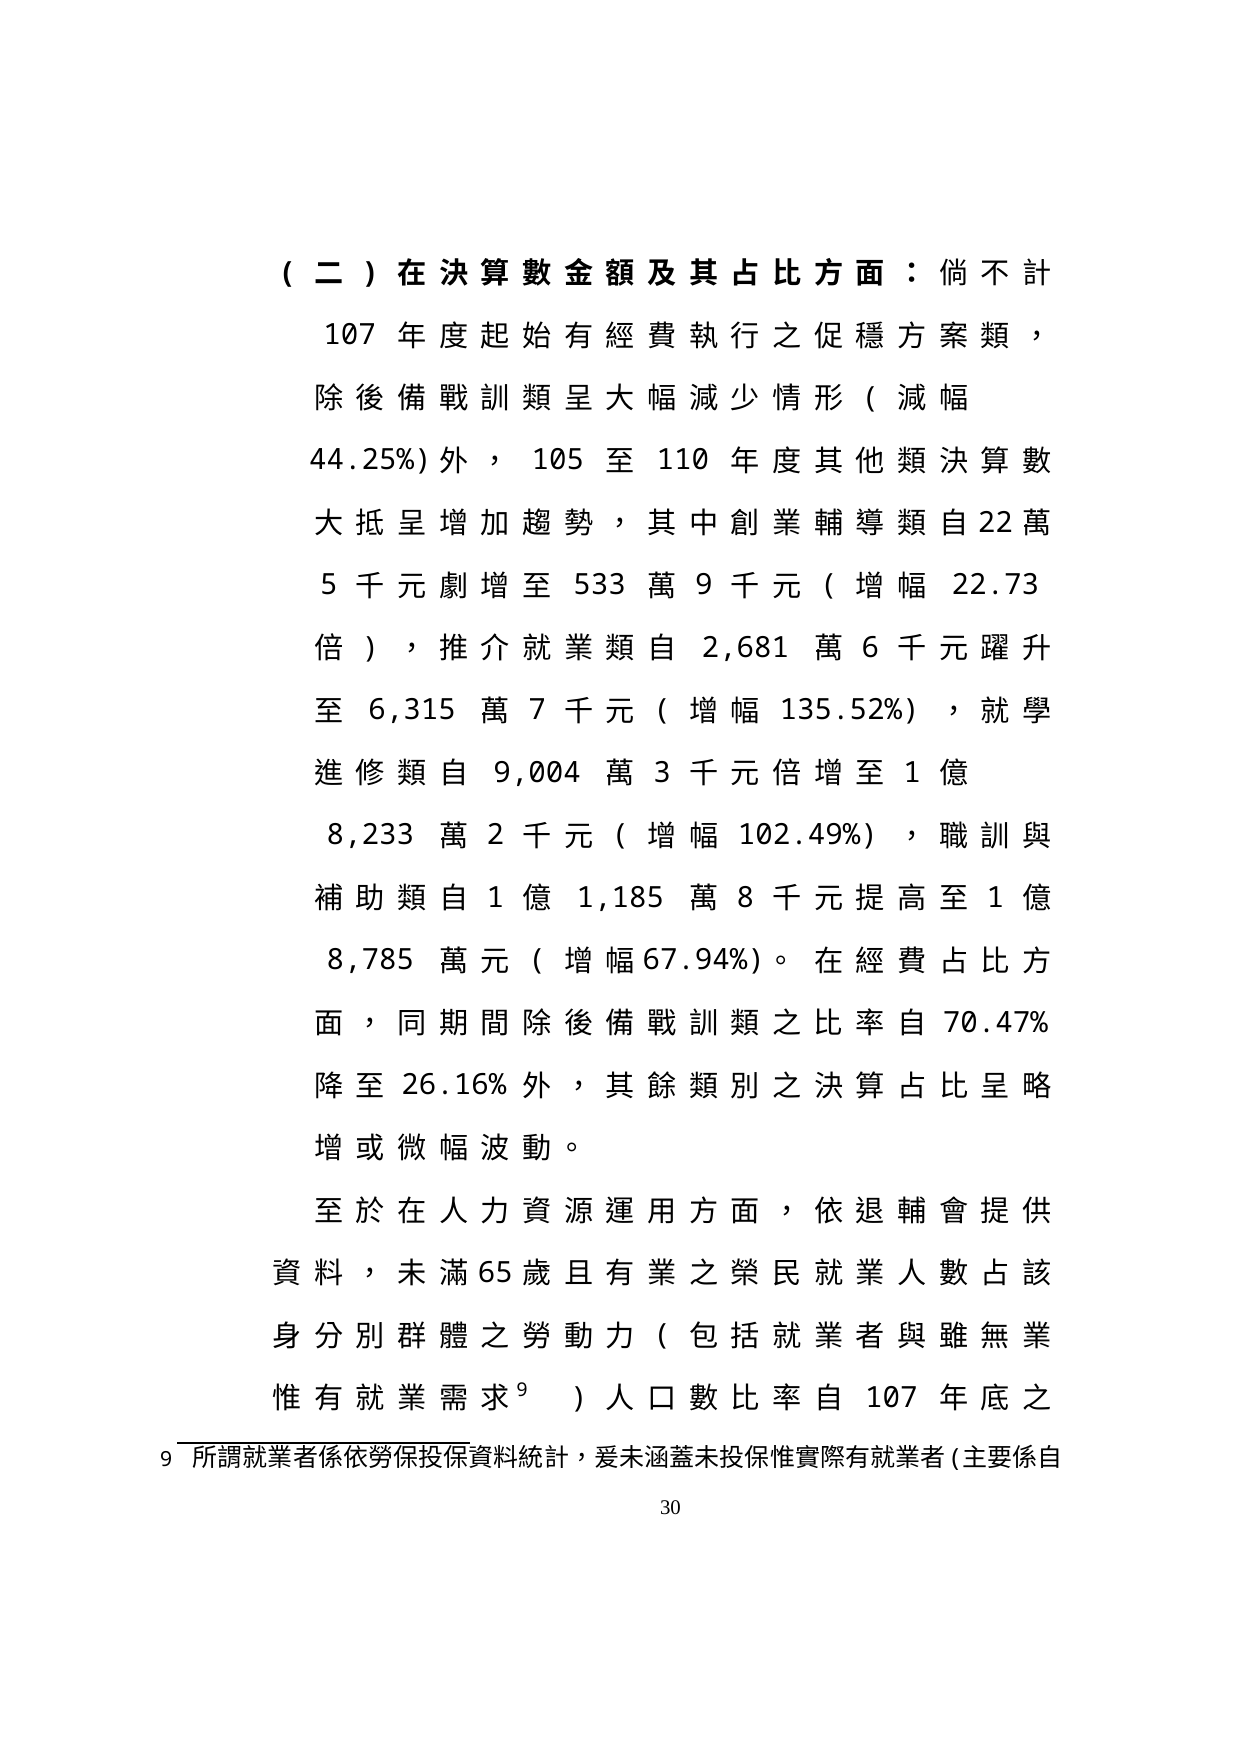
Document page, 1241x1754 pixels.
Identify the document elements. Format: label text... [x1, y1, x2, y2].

text (二)在決算數金額及其占比方面：倘不計107年度起始有經費執行之促穩方案類，除後備戰訓類呈大幅減少情形(減幅44.25%)外，105至110年度其他類決算數大抵呈增加趨勢，其中創業輔導類自22萬5千元劇增至533萬9千元(增幅22.73倍)，推介就業類自2,681萬6千元躍升至6,315萬7千元(增幅135.52%)，就學進修類自9,004萬3千元倍增至1億8,233萬2千元(增幅102.49%)，職訓與補助類自1億1,185萬8千元提高至1億8,785萬元(增幅67.94%)。在經費占比方面，同期間除後備戰訓類之比率自70.47%降至26.16%外，其餘類別之決算占比呈略增或微幅波動。 [242, 229, 1058, 1167]
text 所謂就業者係依勞保投保資料統計，爰未涵蓋未投保惟實際有就業者(主要係自 [159, 1443, 1063, 1473]
text 至於在人力資源運用方面，依退輔會提供資料，未滿65歲且有業之榮民就業人數占該身分別群體之勞動力(包括就業者與雖無業惟有就業需求)人口數比率自107年底之 [242, 1167, 1058, 1417]
